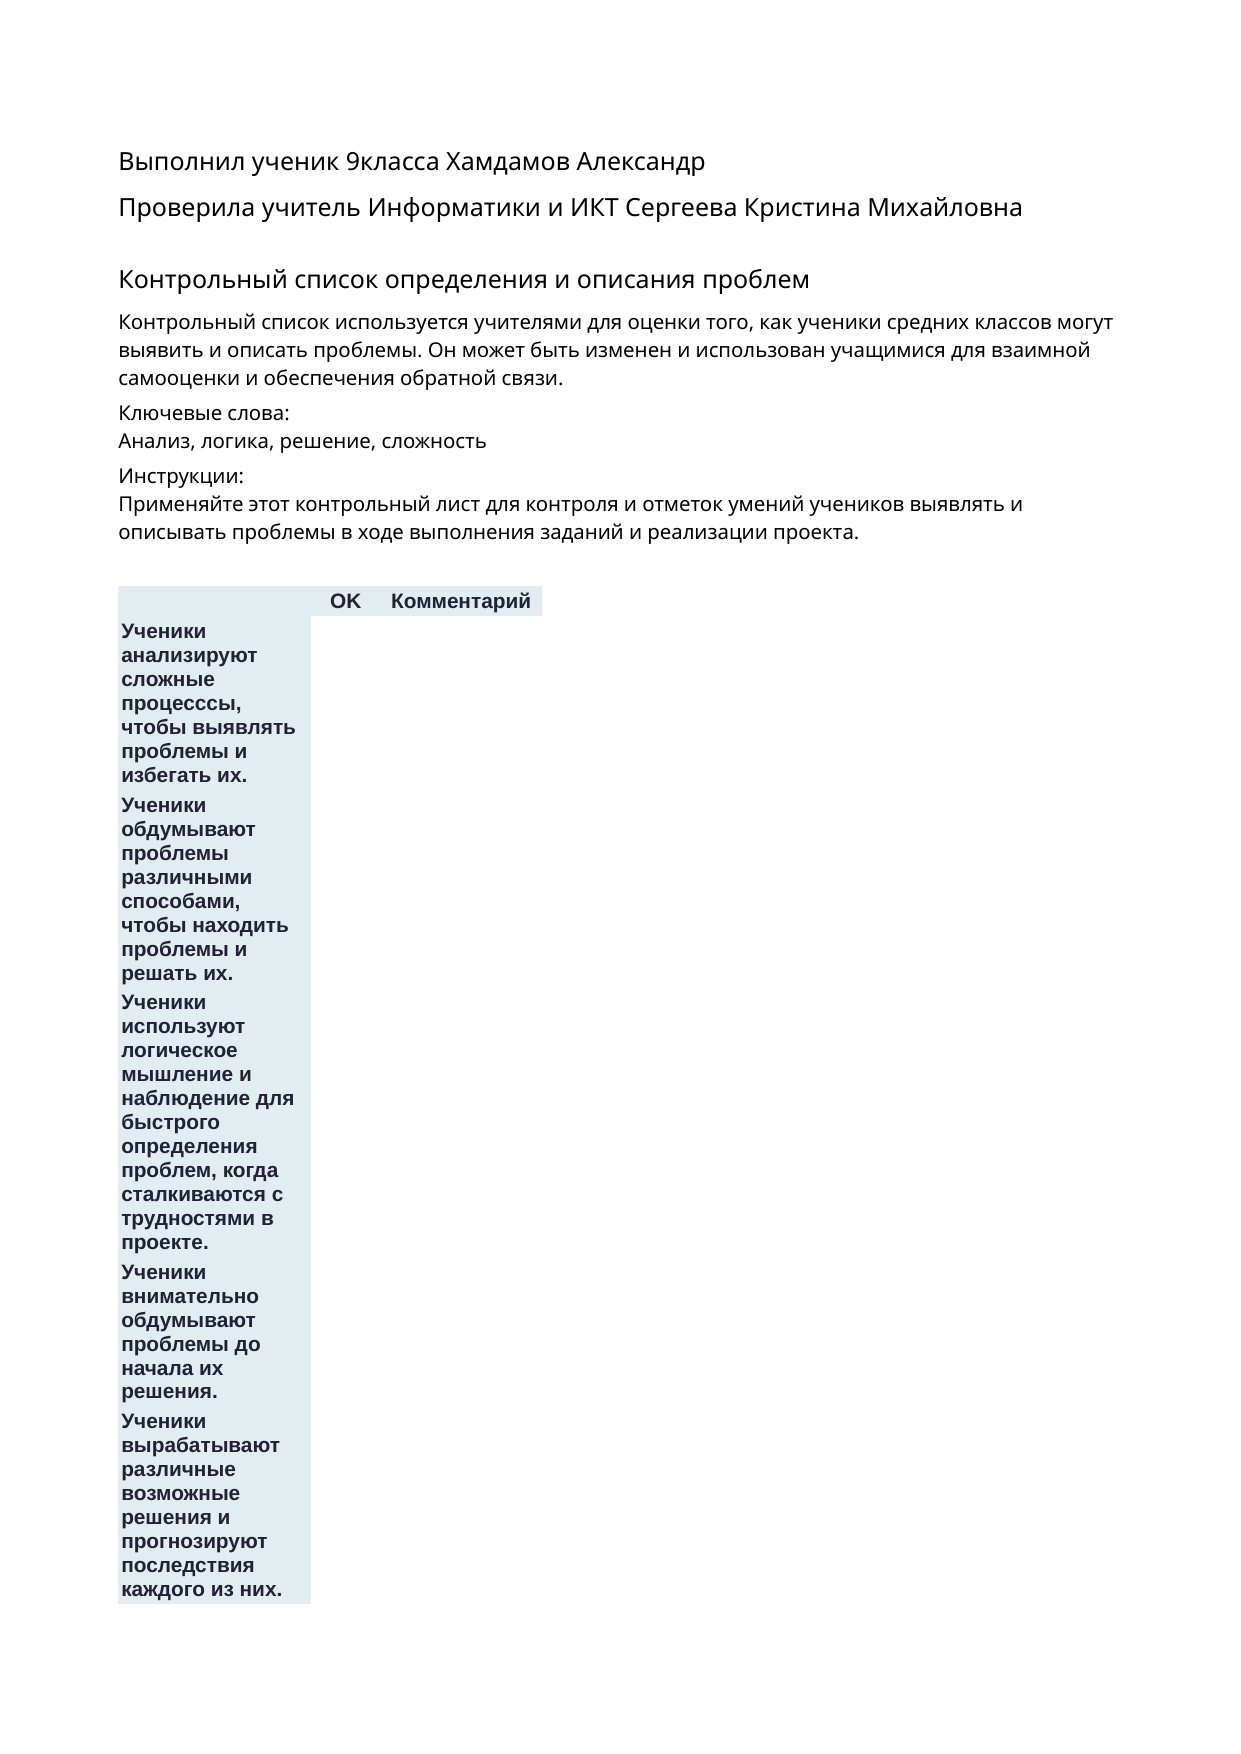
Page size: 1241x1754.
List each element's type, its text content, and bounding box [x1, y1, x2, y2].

table_cell Ученики анализируют сложные процесссы, чтобы выявлять проблемы и избегать их. [118, 616, 311, 790]
table_cell Ученики используют логическое мышление и наблюдение для быстрого определения проблем, когда сталкиваются с трудностями в проекте. [118, 987, 311, 1257]
table_header Комментарий [380, 586, 542, 616]
table_cell [380, 1257, 542, 1406]
table_cell [380, 987, 542, 1257]
text Проверила учитель Информатики и ИКТ Сергеева Кристина Михайловна [118, 190, 1122, 224]
text Ключевые слова: Анализ, логика, решение, сложность [118, 399, 1122, 454]
table_cell [311, 987, 380, 1257]
table_cell [380, 790, 542, 987]
subtitle Выполнил ученик 9класса Хамдамов Александр [118, 143, 1122, 177]
table_cell Ученики вырабатывают различные возможные решения и прогнозируют последствия каждого из них. [118, 1406, 311, 1604]
table_cell [380, 616, 542, 790]
table_cell [380, 1406, 542, 1604]
table_header [118, 586, 311, 616]
table_cell [311, 1257, 380, 1406]
text Контрольный список используется учителями для оценки того, как ученики средних классов могут выявить и описать проблемы. Он может быть изменен и использован учащимися для взаимной самооценки и обеспечения обратной связи. [118, 308, 1122, 391]
table_cell [311, 790, 380, 987]
table_header OK [311, 586, 380, 616]
table_cell Ученики внимательно обдумывают проблемы до начала их решения. [118, 1257, 311, 1406]
text Инструкции: Применяйте этот контрольный лист для контроля и отметок умений учеников выявлять и описывать проблемы в ходе выполнения заданий и реализации проекта. [118, 462, 1122, 545]
table_cell [311, 616, 380, 790]
table_cell Ученики обдумывают проблемы различными способами, чтобы находить проблемы и решать их. [118, 790, 311, 987]
subtitle Контрольный список определения и описания проблем [118, 261, 1122, 295]
table_cell [311, 1406, 380, 1604]
